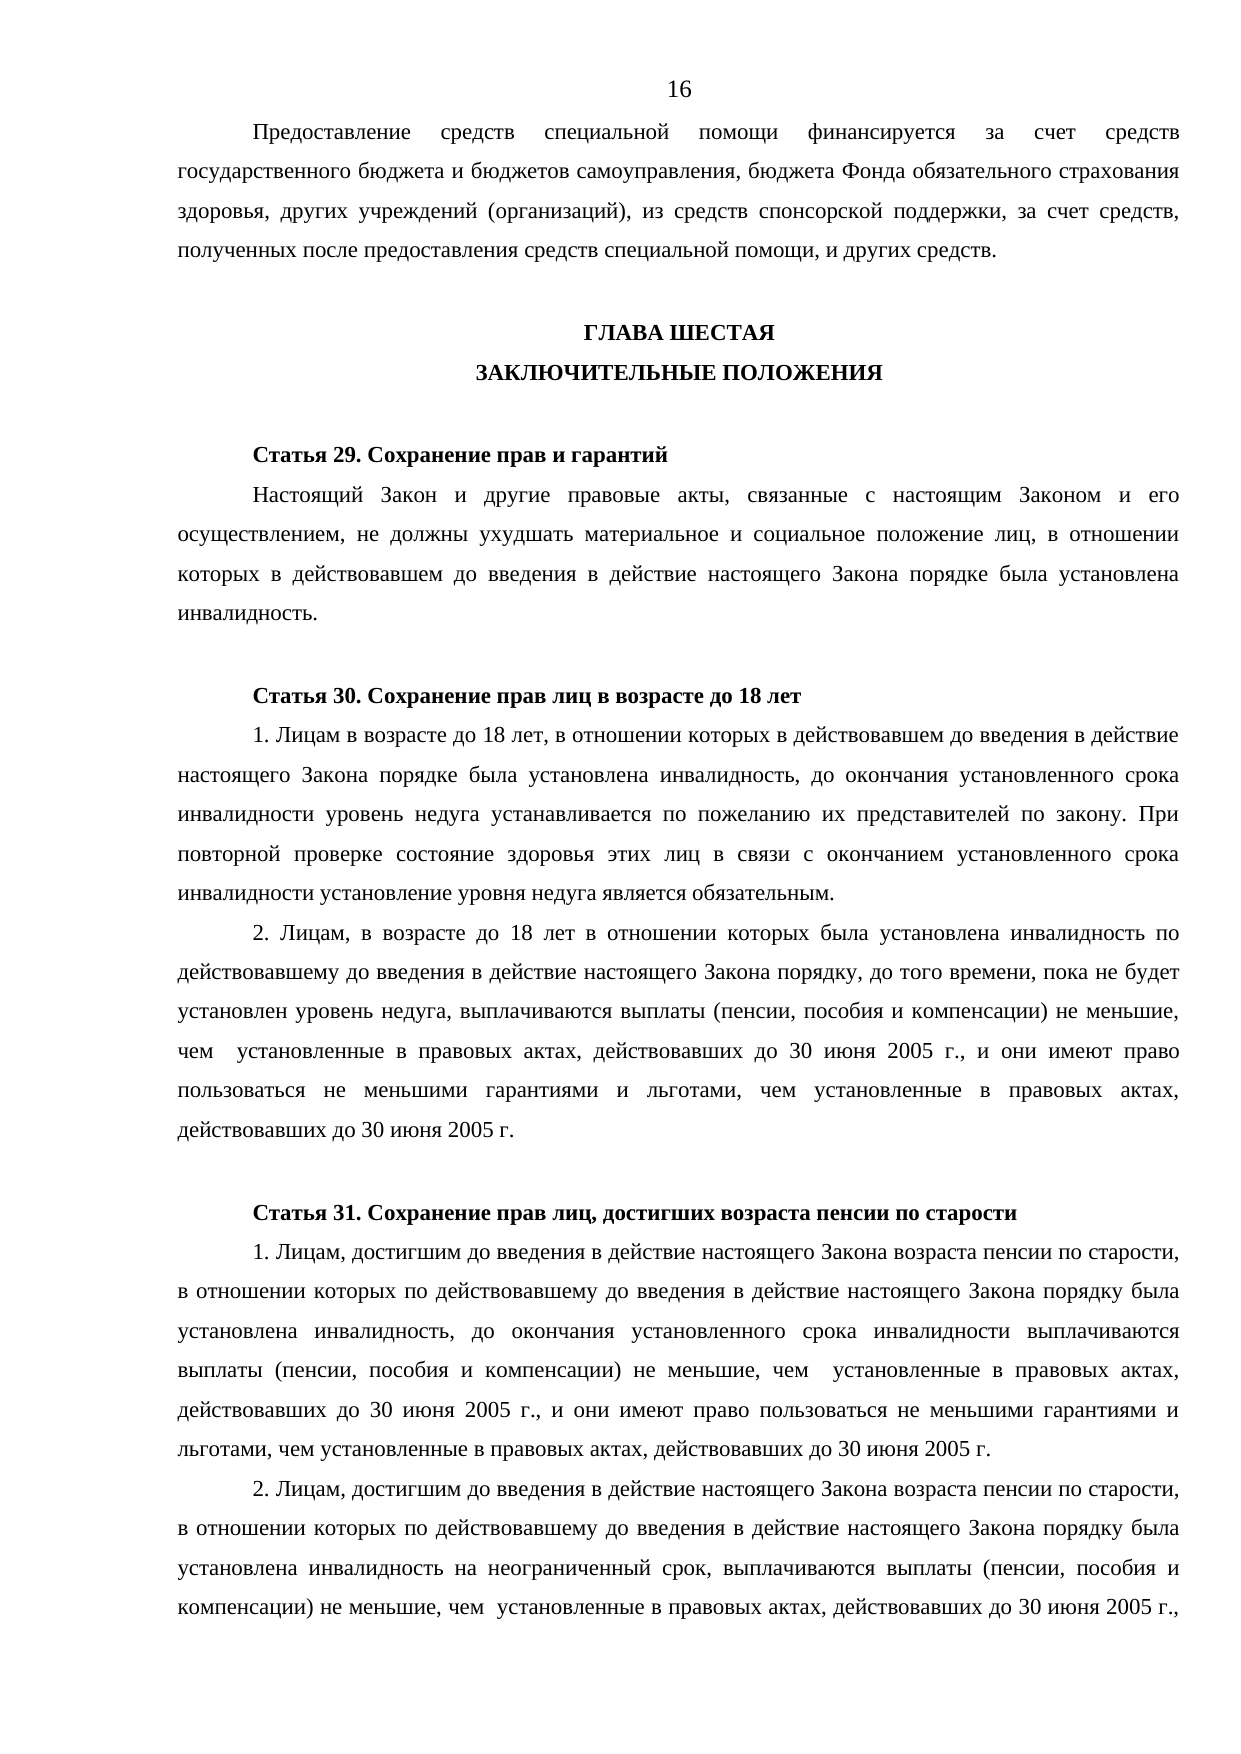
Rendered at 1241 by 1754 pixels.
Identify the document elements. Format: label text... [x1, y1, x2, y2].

text Предоставление средств специальной помощи финансируется за счет средств государственного бюджета и бюджетов самоуправления, бюджета Фонда обязательного страхования здоровья, других учреждений (организаций), из средств спонсорской поддержки, за счет средств, полученных после предоставления средств специальной помощи, и других средств. [177, 118, 1181, 263]
text 2. Лицам, достигшим до введения в действие настоящего Закона возраста пенсии по старости, в отношении которых по действовавшему до введения в действие настоящего Закона порядку была установлена инвалидность на неограниченный срок, выплачиваются выплаты (пенсии, пособия и компенсации) не меньшие, чем установленные в правовых актах, действовавших до 30 июня 2005 г., [177, 1475, 1181, 1620]
text ГЛАВА ШЕСТАЯ [177, 319, 1181, 346]
text ЗАКЛЮЧИТЕЛЬНЫЕ ПОЛОЖЕНИЯ [177, 359, 1181, 385]
text Статья 29. Сохранение прав и гарантий [177, 441, 1181, 468]
text 1. Лицам в возрасте до 18 лет, в отношении которых в действовавшем до введения в действие настоящего Закона порядке была установлена инвалидность, до окончания установленного срока инвалидности уровень недуга устанавливается по пожеланию их представителей по закону. При повторной проверке состояние здоровья этих лиц в связи с окончанием установленного срока инвалидности установление уровня недуга является обязательным. [177, 721, 1181, 906]
text Настоящий Закон и другие правовые акты, связанные с настоящим Законом и его осуществлением, не должны ухудшать материальное и социальное положение лиц, в отношении которых в действовавшем до введения в действие настоящего Закона порядке была установлена инвалидность. [177, 481, 1181, 626]
text 1. Лицам, достигшим до введения в действие настоящего Закона возраста пенсии по старости, в отношении которых по действовавшему до введения в действие настоящего Закона порядку была установлена инвалидность, до окончания установленного срока инвалидности выплачиваются выплаты (пенсии, пособия и компенсации) не меньшие, чем установленные в правовых актах, действовавших до 30 июня 2005 г., и они имеют право пользоваться не меньшими гарантиями и льготами, чем установленные в правовых актах, действовавших до 30 июня 2005 г. [177, 1238, 1181, 1462]
text Статья 30. Сохранение прав лиц в возрасте до 18 лет [177, 682, 1181, 708]
text 2. Лицам, в возрасте до 18 лет в отношении которых была установлена инвалидность по действовавшему до введения в действие настоящего Закона порядку, до того времени, пока не будет установлен уровень недуга, выплачиваются выплаты (пенсии, пособия и компенсации) не меньшие, чем установленные в правовых актах, действовавших до 30 июня 2005 г., и они имеют право пользоваться не меньшими гарантиями и льготами, чем установленные в правовых актах, действовавших до 30 июня 2005 г. [177, 919, 1181, 1142]
text Статья 31. Сохранение прав лиц, достигших возраста пенсии по старости [177, 1199, 1181, 1225]
